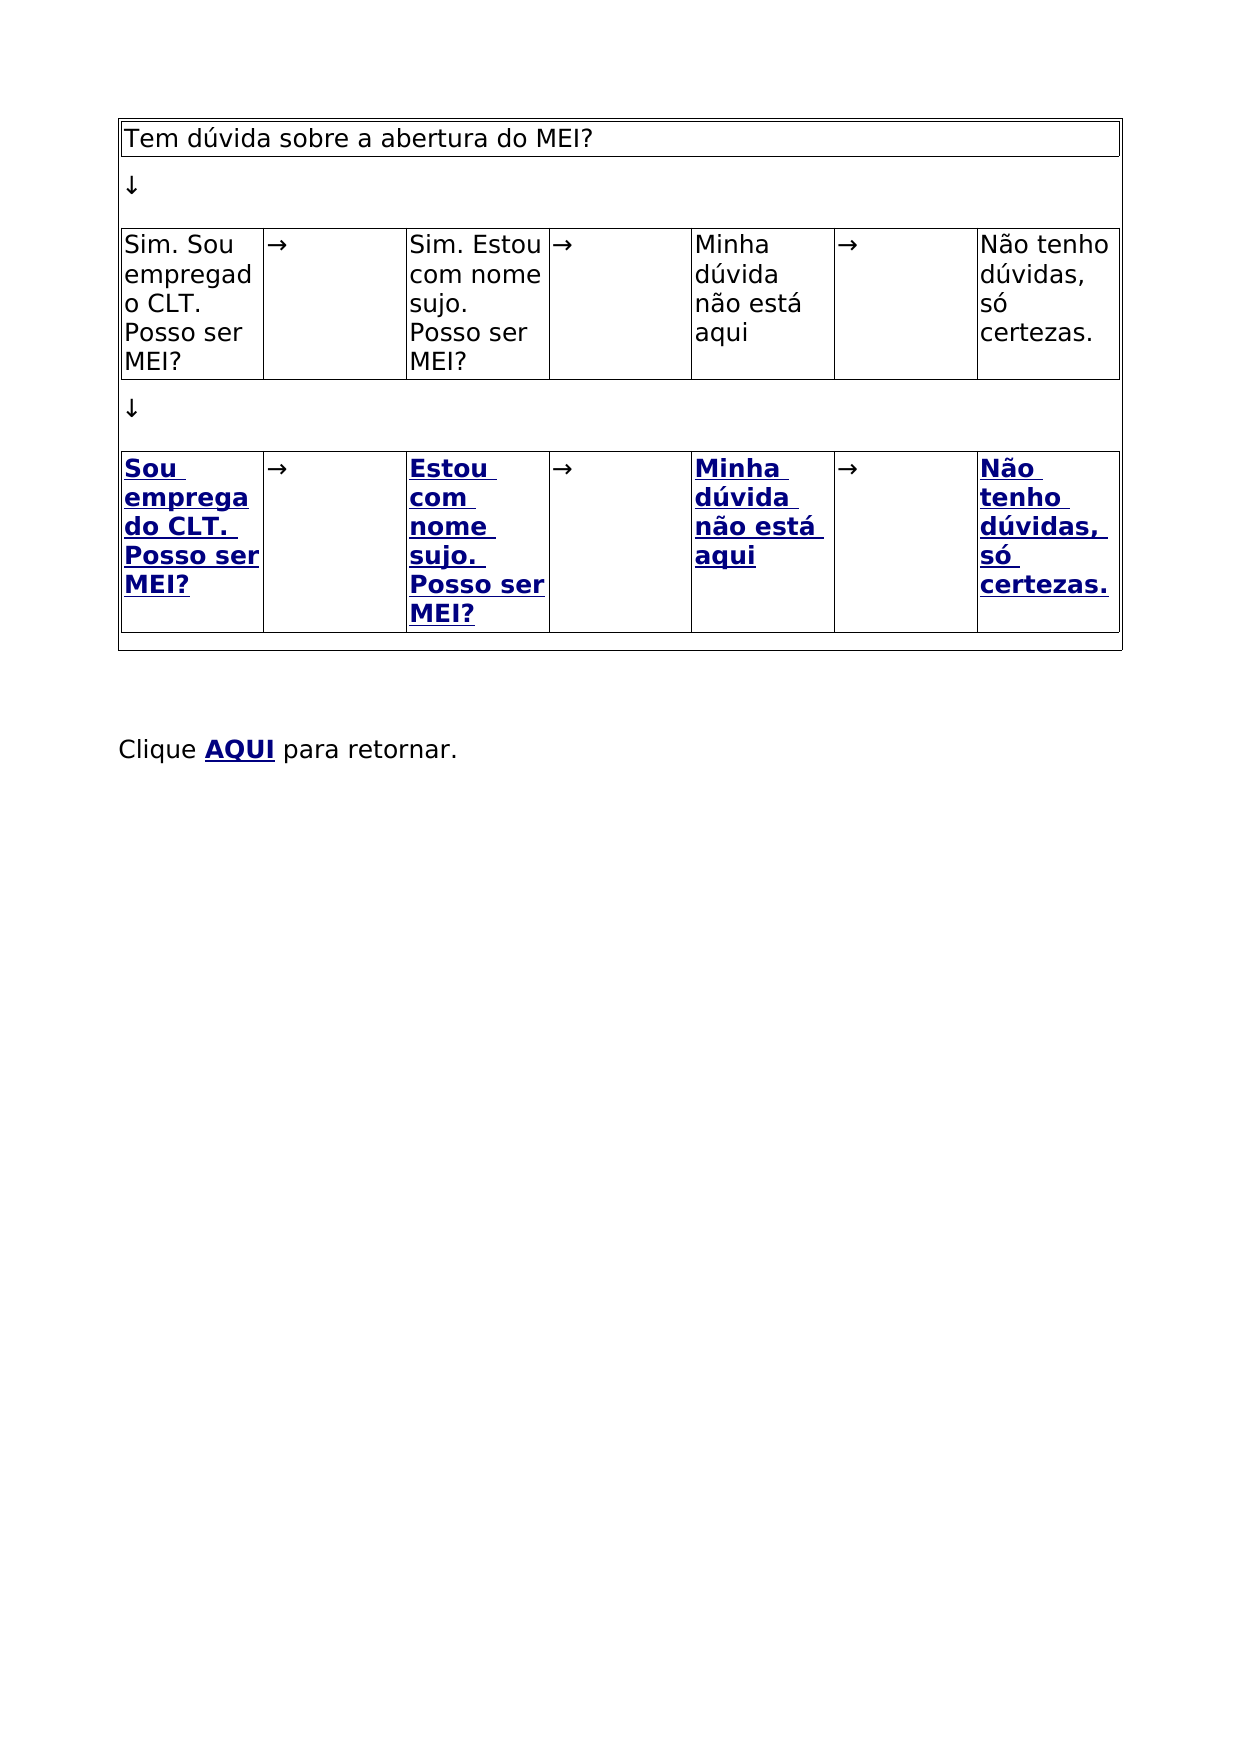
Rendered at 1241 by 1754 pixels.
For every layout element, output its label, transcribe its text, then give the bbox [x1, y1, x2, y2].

text Clique AQUI para retornar. [118, 735, 1122, 764]
table_header → [835, 452, 977, 632]
table_header → [550, 229, 691, 379]
table_header Não tenho dúvidas, só certezas. [978, 452, 1119, 632]
table_header Sou empregado CLT. Posso ser MEI? [122, 452, 263, 632]
table_header Sim. Sou empregado CLT. Posso ser MEI? [122, 229, 263, 379]
table_header Não tenho dúvidas, só certezas. [978, 229, 1119, 379]
table_header → [835, 229, 977, 379]
table_header Minha dúvida não está aqui [692, 452, 834, 632]
table_header Minha dúvida não está aqui [692, 229, 834, 379]
table_header Tem dúvida sobre a abertura do MEI? [122, 122, 1119, 156]
table_header Sim. Estou com nome sujo. Posso ser MEI? [407, 229, 549, 379]
table_header → [550, 452, 691, 632]
table_header → [264, 229, 406, 379]
table_header Estou com nome sujo. Posso ser MEI? [407, 452, 549, 632]
table_header ↓ ↓ [119, 119, 1122, 649]
table_header → [264, 452, 406, 632]
